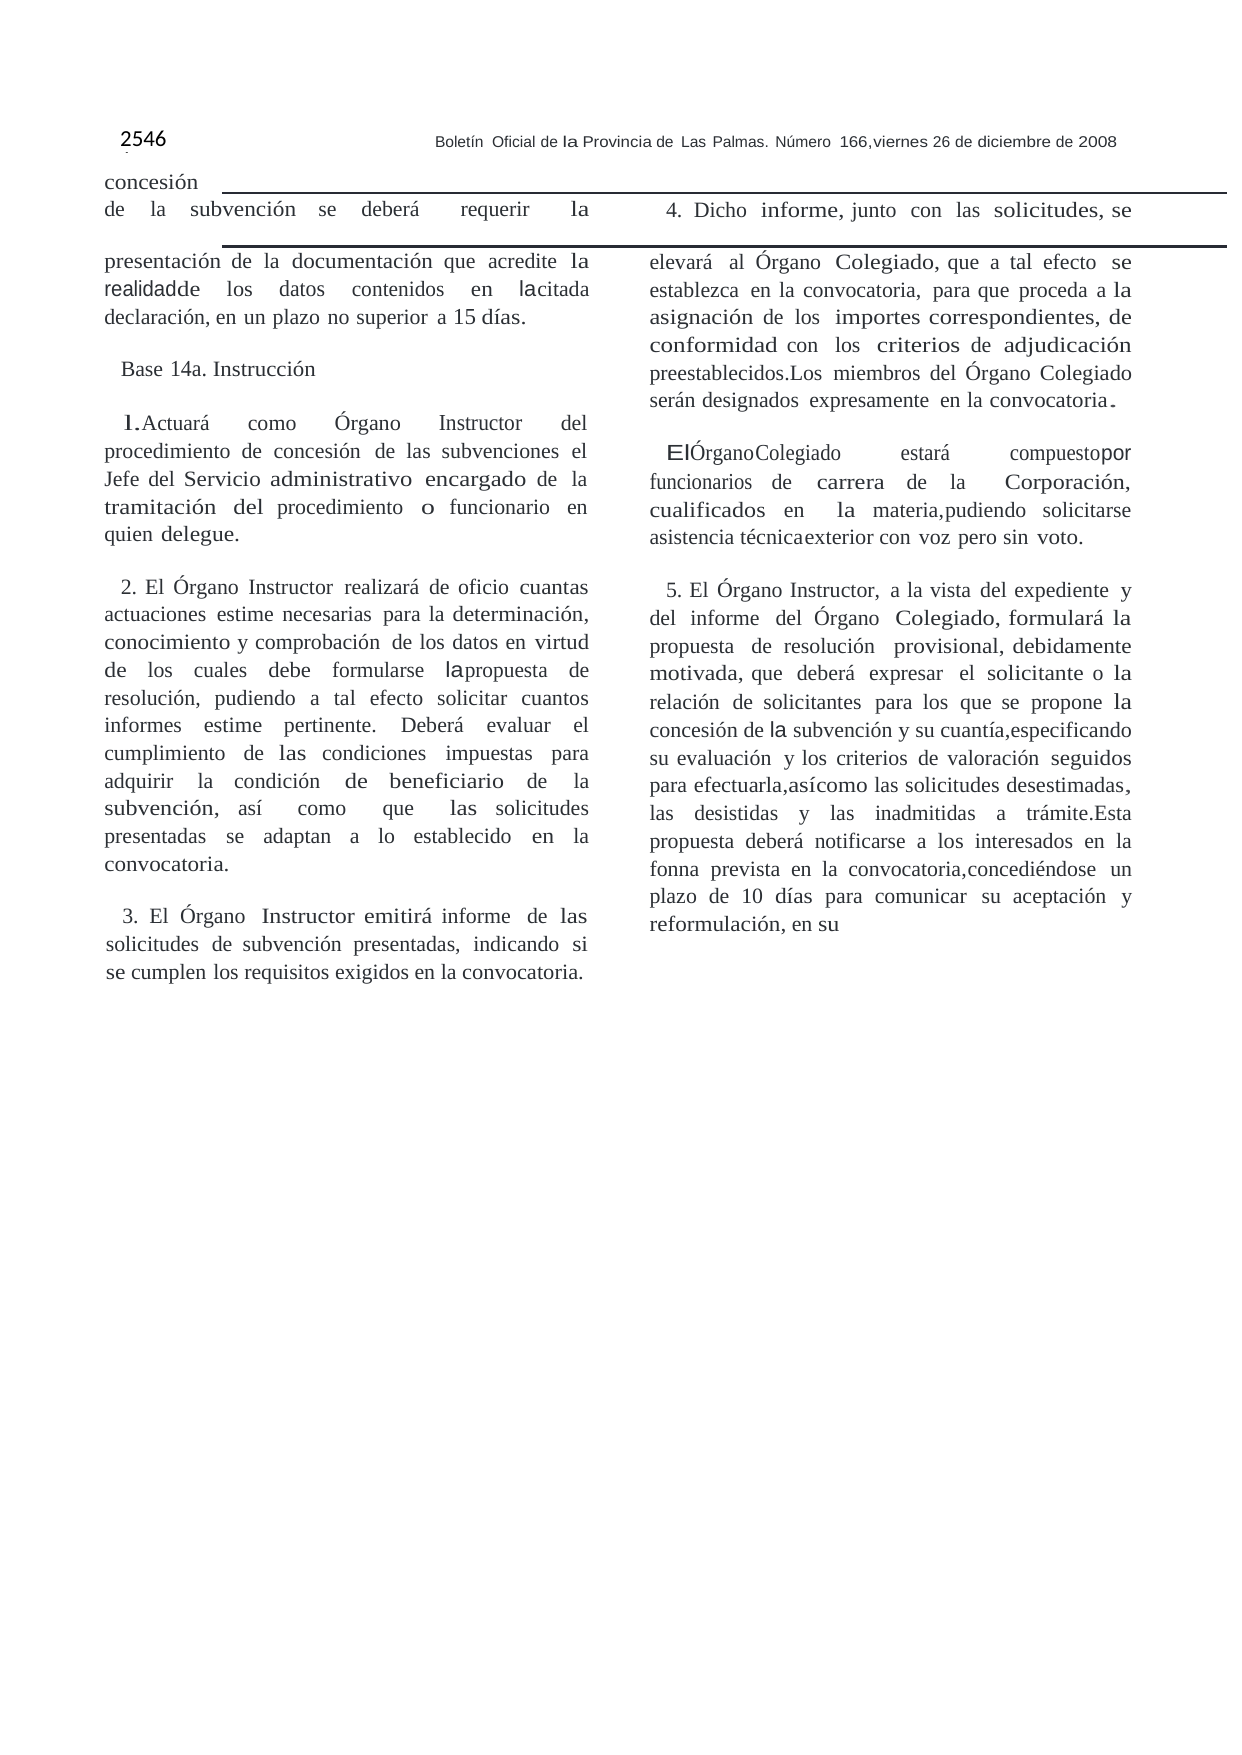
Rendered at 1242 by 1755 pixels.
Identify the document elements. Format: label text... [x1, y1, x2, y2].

text Base 14a. Instrucción [121, 356, 596, 382]
text 2. El Órgano Instructor realizará de oficio cuantas actuaciones estime necesarias para la determinación, conocimiento y comprobación de los datos en virtud de los cuales debe formularse lapropuesta de resolución, pudiendo a tal efecto solicitar cuantos informes estime pertinente. Deberá evaluar el cumplimiento de las condiciones impuestas para adquirir la condición de beneficiario de la subvención, así como que las solicitudes presentadas se adaptan a lo establecido en la convocatoria. [104, 574, 589, 876]
text concesión de la subvención se deberá requerir la presentación de la documentación que acredite la realidadde los datos contenidos en lacitada declaración, en un plazo no superior a 15 días. [104, 169, 589, 330]
text 4. Dicho informe, junto con las solicitudes, se [649, 194, 1132, 245]
text elevará al Órgano Colegiado, que a tal efecto se establezca en la convocatoria, para que proceda a la asignación de los importes correspondientes, de conformidad con los criterios de adjudicación preestablecidos.Los miembros del Órgano Colegiado serán designados expresamente en la convocatoria. [649, 248, 1132, 413]
text l.Actuará como Órgano Instructor del procedimiento de concesión de las subvenciones el Jefe del Servicio administrativo encargado de la tramitación del procedimiento o funcionario en quien delegue. [104, 409, 587, 547]
text 5. El Órgano Instructor, a la vista del expediente y del informe del Órgano Colegiado, formulará la propuesta de resolución provisional, debidamente motivada, que deberá expresar el solicitante o la relación de solicitantes para los que se propone la concesión de la subvención y su cuantía,especificando su evaluación y los criterios de valoración seguidos para efectuarla,asícomo las solicitudes desestimadas, las desistidas y las inadmitidas a trámite.Esta propuesta deberá notificarse a los interesados en la fonna prevista en la convocatoria,concediéndose un plazo de 10 días para comunicar su aceptación y reformulación, en su [649, 577, 1132, 936]
text ElÓrganoColegiado estará compuestopor funcionarios de carrera de la Corporación, cualificados en la materia,pudiendo solicitarse asistencia técnicaexterior con voz pero sin voto. [649, 439, 1131, 549]
text 3. El Órgano Instructor emitirá informe de las solicitudes de subvención presentadas, indicando si se cumplen los requisitos exigidos en la convocatoria. [106, 903, 588, 984]
